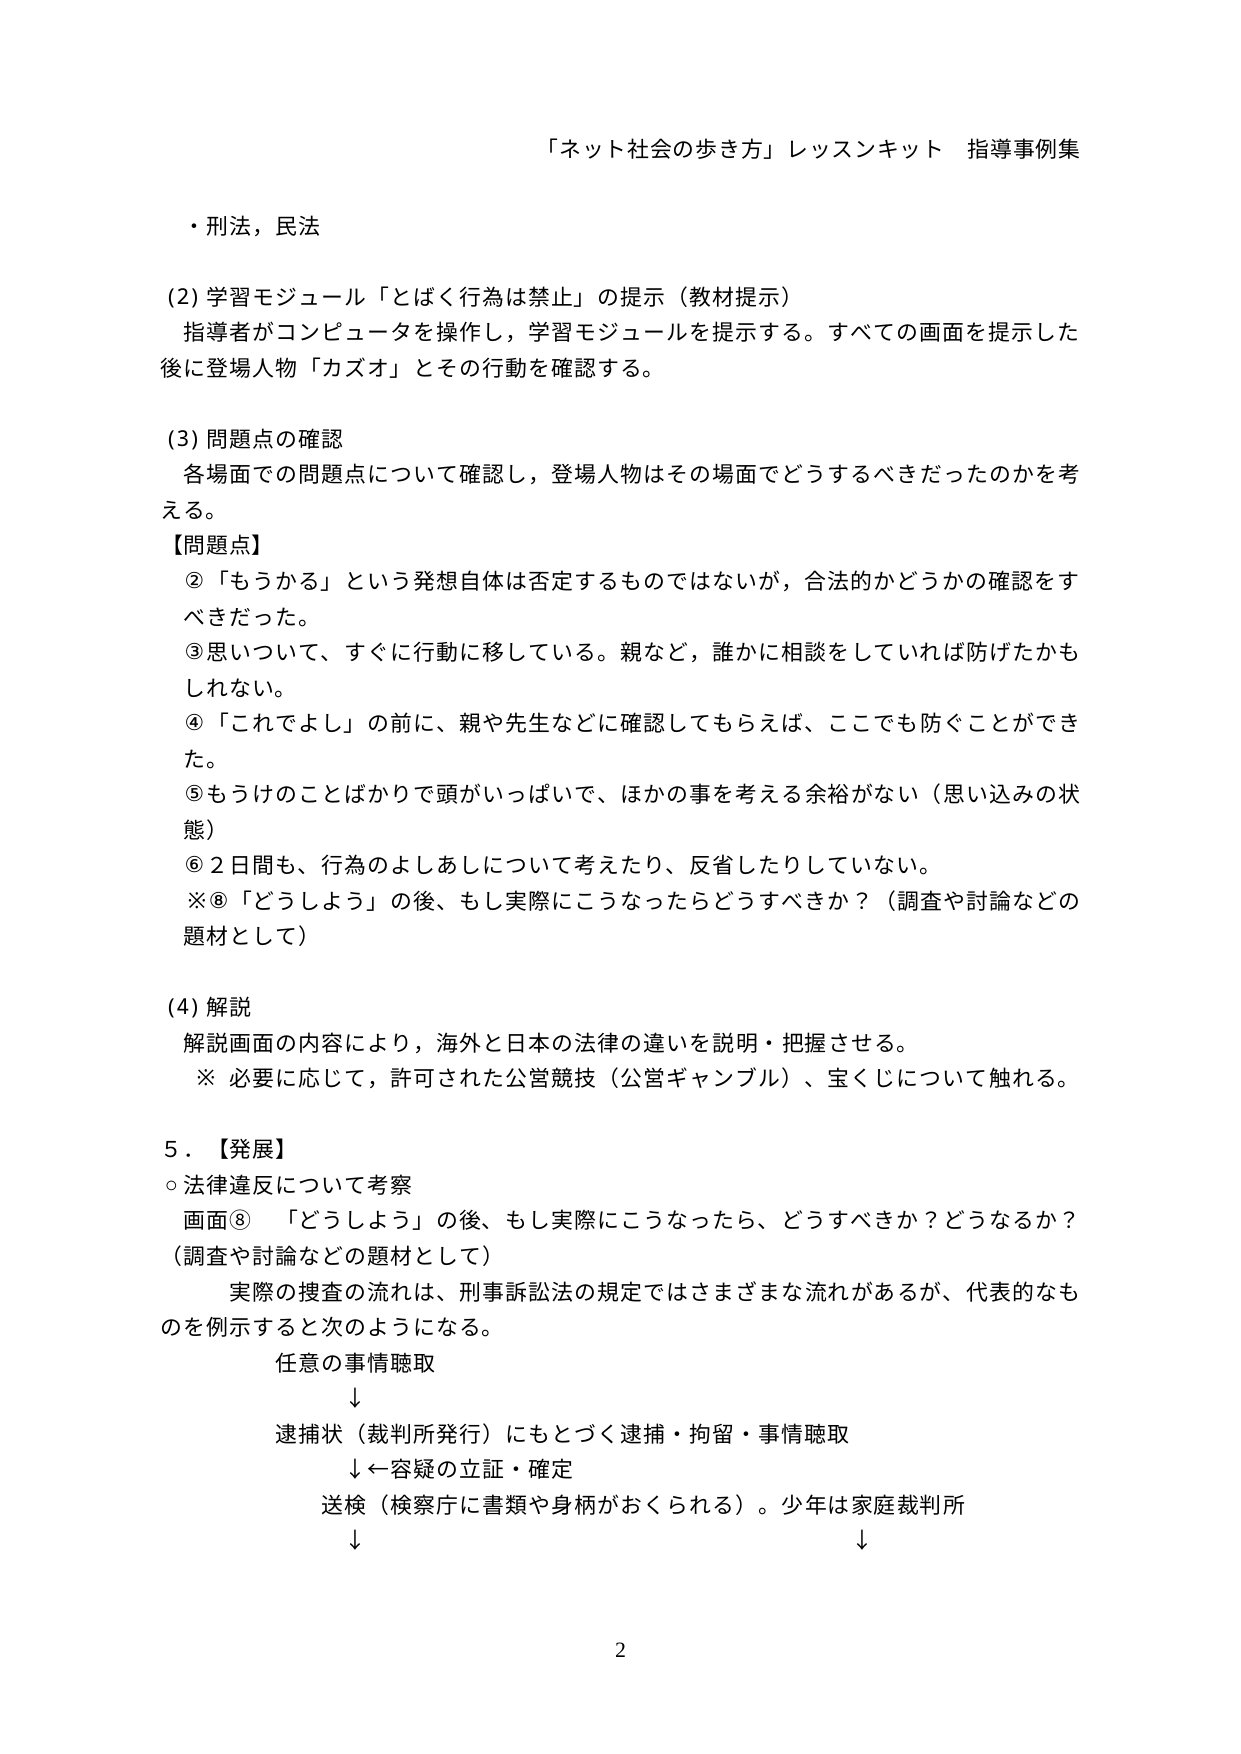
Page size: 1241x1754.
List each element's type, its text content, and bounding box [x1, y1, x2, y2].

text (3)問題点の確認 [160, 414, 1081, 449]
text ↓ ↓ [160, 1515, 1081, 1550]
text 送検（検察庁に書類や身柄がおくられる）。少年は家庭裁判所 [160, 1479, 1081, 1515]
text ※必要に応じて，許可された公営競技（公営ギャンブル）、宝くじについて触れる。 [160, 1053, 1081, 1089]
text 実際の捜査の流れは、刑事訴訟法の規定ではさまざまな流れがあるが、代表的なものを例示すると次のようになる。 [160, 1266, 1081, 1337]
text 解説画面の内容により，海外と日本の法律の違いを説明・把握させる。 [160, 1018, 1081, 1053]
text ※⑧「どうしよう」の後、もし実際にこうなったらどうすべきか？（調査や討論などの題材として） [167, 876, 1081, 947]
text ④「これでよし」の前に、親や先生などに確認してもらえば、ここでも防ぐことができた。 [167, 698, 1081, 769]
text (4)解説 [160, 982, 1081, 1018]
text ↓ [160, 1373, 1081, 1408]
text ↓←容疑の立証・確定 [160, 1444, 1081, 1479]
text ○法律違反について考察 [160, 1160, 1081, 1195]
text 各場面での問題点について確認し，登場人物はその場面でどうするべきだったのかを考える。 [160, 449, 1081, 520]
text ・刑法，民法 [160, 201, 1081, 236]
text （調査や討論などの題材として） [160, 1231, 1081, 1266]
text ②「もうかる」という発想自体は否定するものではないが，合法的かどうかの確認をすべきだった。 [167, 556, 1081, 627]
text 逮捕状（裁判所発行）にもとづく逮捕・拘留・事情聴取 [160, 1408, 1081, 1444]
text ③思いついて、すぐに行動に移している。親など，誰かに相談をしていれば防げたかもしれない。 [167, 627, 1081, 698]
text ⑤もうけのことばかりで頭がいっぱいで、ほかの事を考える余裕がない（思い込みの状態） [167, 769, 1081, 840]
text 画面⑧ 「どうしよう」の後、もし実際にこうなったら、どうすべきか？どうなるか？ [160, 1195, 1081, 1231]
text 任意の事情聴取 [160, 1337, 1081, 1373]
text 指導者がコンピュータを操作し，学習モジュールを提示する。すべての画面を提示した後に登場人物「カズオ」とその行動を確認する。 [160, 307, 1081, 378]
text 【問題点】 [160, 520, 1081, 556]
text ５．【発展】 [160, 1124, 1081, 1160]
text (2)学習モジュール「とばく行為は禁止」の提示（教材提示） [160, 272, 1081, 307]
text ⑥２日間も、行為のよしあしについて考えたり、反省したりしていない。 [167, 840, 1081, 876]
